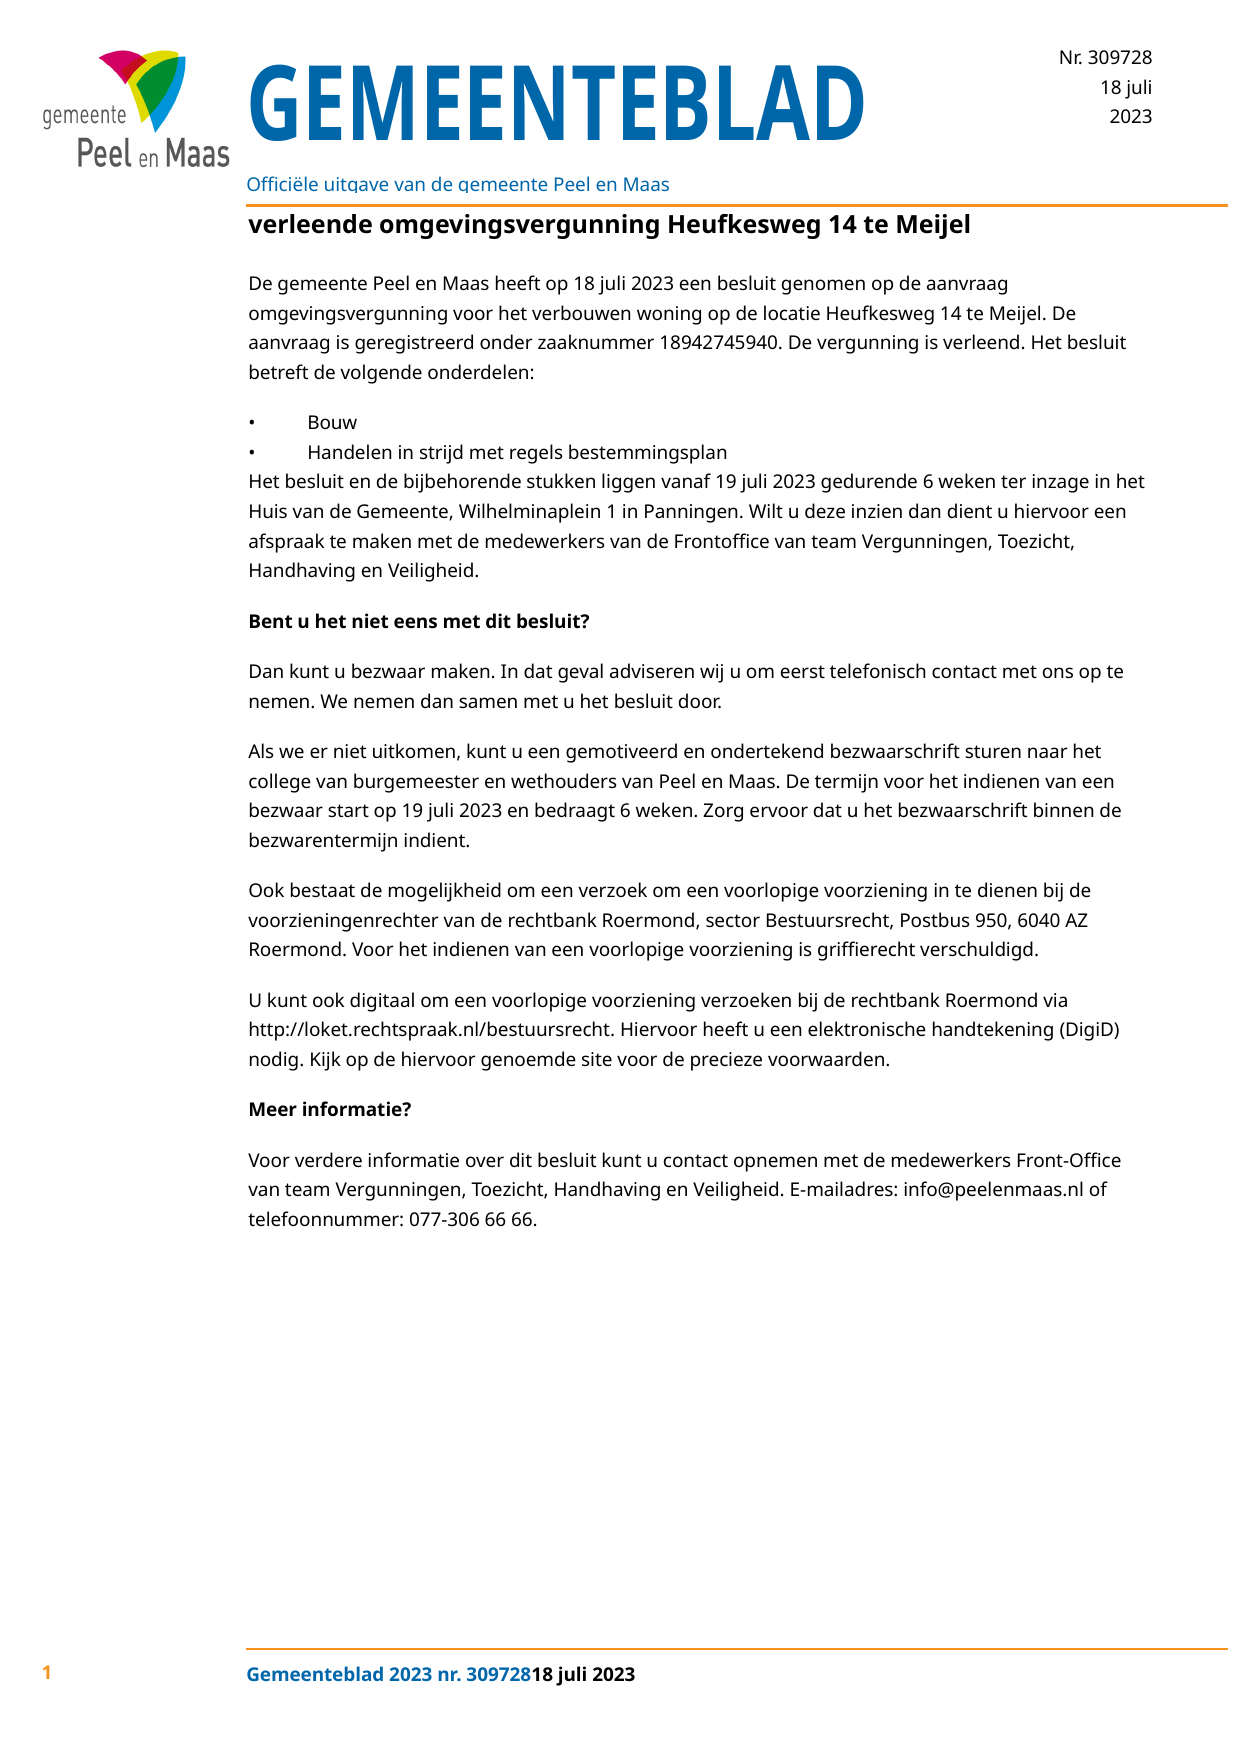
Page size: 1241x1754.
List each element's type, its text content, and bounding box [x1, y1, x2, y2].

list Bouw [248, 409, 1152, 435]
text Het besluit en de bijbehorende stukken liggen vanaf 19 juli 2023 gedurende 6 weken ter inzage in het Huis van de Gemeente, Wilhelminaplein 1 in Panningen. Wilt u deze inzien dan dient u hiervoor een afspraak te maken met de medewerkers van de Frontoffice van team Vergunningen, Toezicht, Handhaving en Veiligheid. [248, 469, 1152, 583]
text De gemeente Peel en Maas heeft op 18 juli 2023 een besluit genomen op de aanvraag omgevingsvergunning voor het verbouwen woning op de locatie Heufkesweg 14 te Meijel. De aanvraag is geregistreerd onder zaaknummer 18942745940. De vergunning is verleend. Het besluit betreft de volgende onderdelen: [248, 270, 1152, 385]
text Bent u het niet eens met dit besluit? [248, 608, 1152, 633]
text Dan kunt u bezwaar maken. In dat geval adviseren wij u om eerst telefonisch contact met ons op te nemen. We nemen dan samen met u het besluit door. [248, 658, 1152, 713]
text Meer informatie? [248, 1097, 1152, 1122]
picture [41, 47, 231, 172]
list Handelen in strijd met regels bestemmingsplan [248, 439, 1152, 465]
text Ook bestaat de mogelijkheid om een verzoek om een voorlopige voorziening in te dienen bij de voorzieningenrechter van de rechtbank Roermond, sector Bestuursrecht, Postbus 950, 6040 AZ Roermond. Voor het indienen van een voorlopige voorziening is griffierecht verschuldigd. [248, 877, 1152, 962]
text Voor verdere informatie over dit besluit kunt u contact opnemen met de medewerkers Front-Office van team Vergunningen, Toezicht, Handhaving en Veiligheid. E-mailadres: info@peelenmaas.nl of telefoonnummer: 077-306 66 66. [248, 1147, 1152, 1232]
text U kunt ook digitaal om een voorlopige voorziening verzoeken bij de rechtbank Roermond via http://loket.rechtspraak.nl/bestuursrecht. Hiervoor heeft u een elektronische handtekening (DigiD) nodig. Kijk op de hiervoor genoemde site voor de precieze voorwaarden. [248, 987, 1152, 1072]
text verleende omgevingsvergunning Heufkesweg 14 te Meijel [248, 207, 1152, 241]
text Als we er niet uitkomen, kunt u een gemotiveerd en ondertekend bezwaarschrift sturen naar het college van burgemeester en wethouders van Peel en Maas. De termijn voor het indienen van een bezwaar start op 19 juli 2023 en bedraagt 6 weken. Zorg ervoor dat u het bezwaarschrift binnen de bezwarentermijn indient. [248, 738, 1152, 853]
